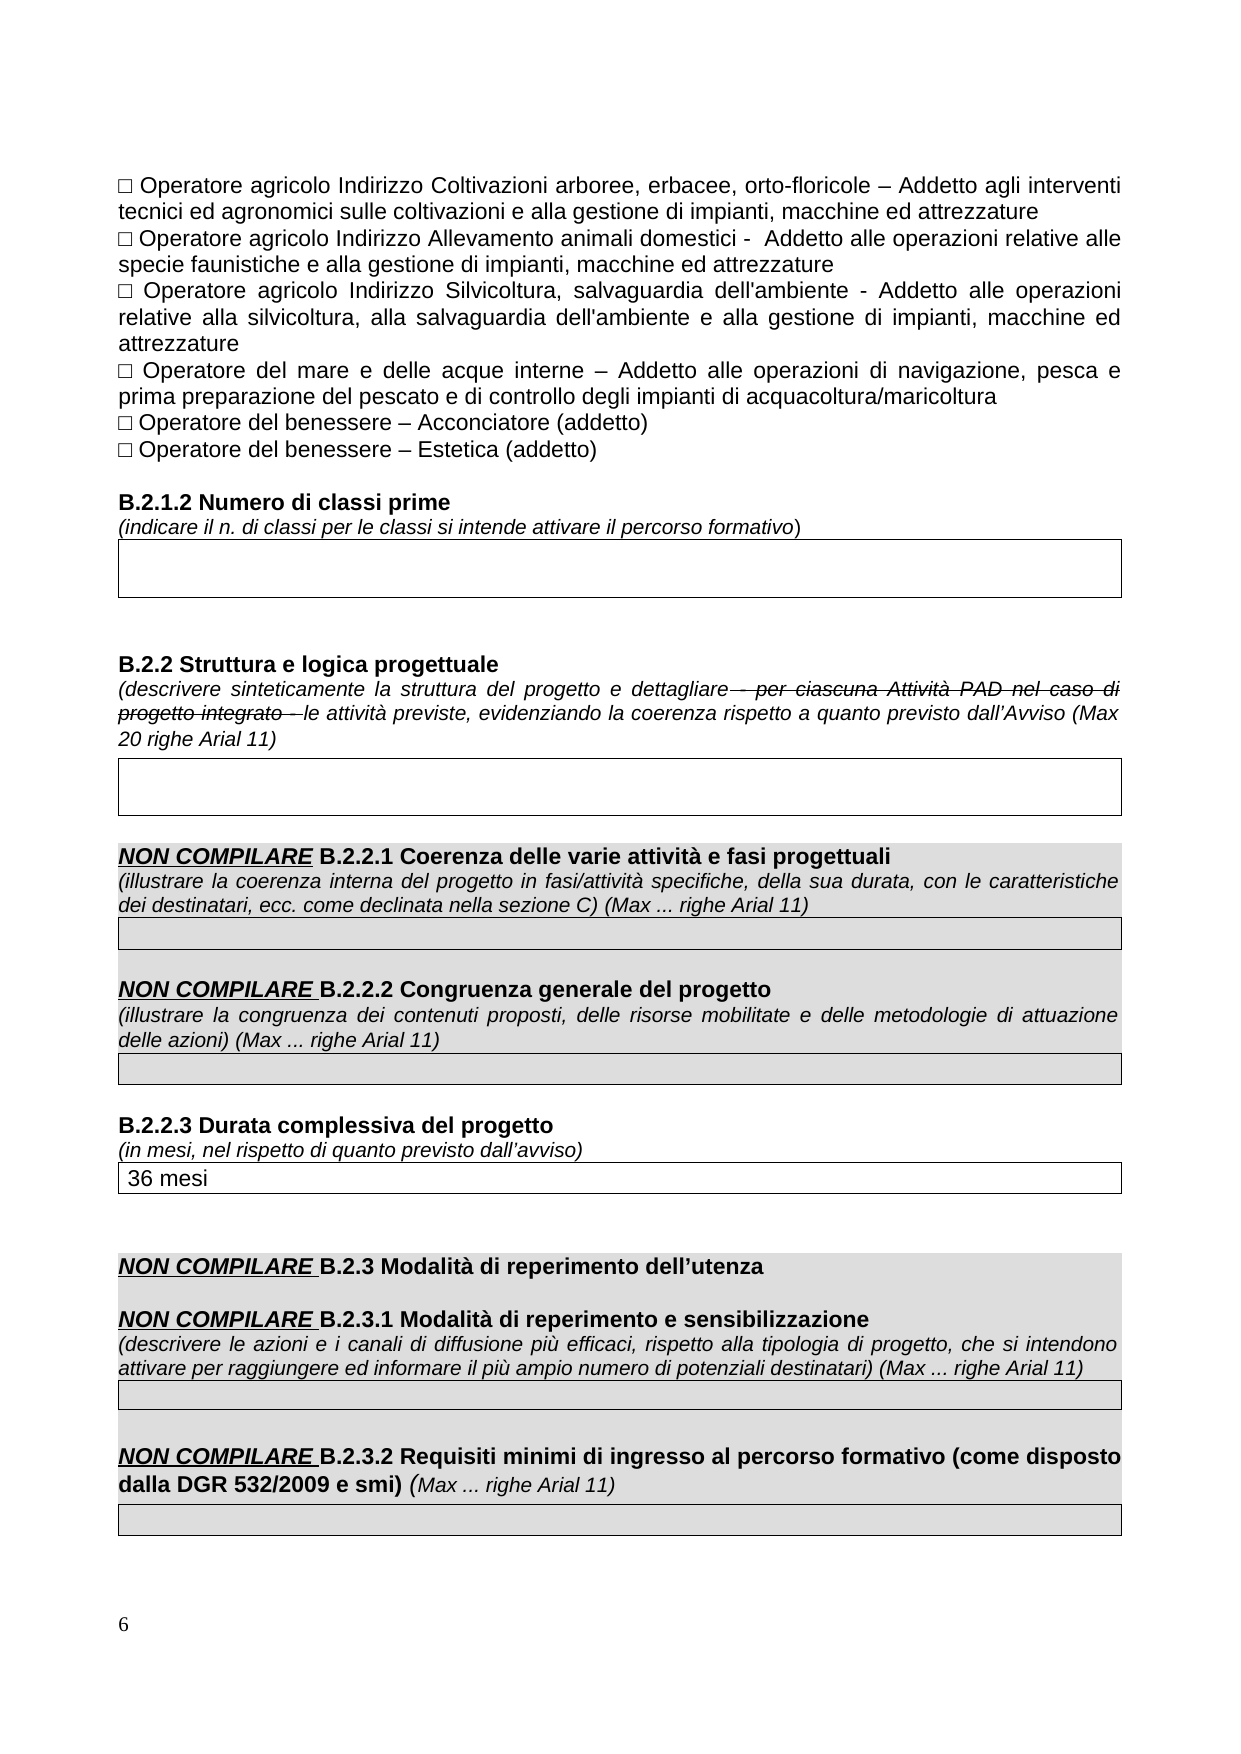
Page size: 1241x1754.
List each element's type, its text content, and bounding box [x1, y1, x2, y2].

text NON COMPILARE B.2.3.1 Modalità di reperimento e sensibilizzazione [118, 1306, 1122, 1332]
text NON COMPILARE B.2.2.1 Coerenza delle varie attività e fasi progettuali [118, 843, 1122, 869]
text (illustrare la congruenza dei contenuti proposti, delle risorse mobilitate e delle metodologie di attuazione delle azioni) (Max ... righe Arial 11) [118, 1002, 1122, 1053]
text (indicare il n. di classi per le classi si intende attivare il percorso formativo) [118, 515, 1122, 539]
text B.2.2.3 Durata complessiva del progetto [118, 1112, 1122, 1138]
text □ Operatore del benessere – Acconciatore (addetto) [118, 409, 1122, 436]
text □ Operatore del mare e delle acque interne – Addetto alle operazioni di navigazione, pesca e prima preparazione del pescato e di controllo degli impianti di acquacoltura/maricoltura [118, 357, 1122, 409]
text (in mesi, nel rispetto di quanto previsto dall’avviso) [118, 1138, 1122, 1162]
text (descrivere sinteticamente la struttura del progetto e dettagliare - per ciascuna Attività PAD nel caso di progetto integrato - le attività previste, evidenziando la coerenza rispetto a quanto previsto dall’Avviso (Max 20 righe Arial 11) [118, 677, 1122, 751]
text 36 mesi [119, 1163, 1121, 1193]
text NON COMPILARE B.2.3.2 Requisiti minimi di ingresso al percorso formativo (come disposto dalla DGR 532/2009 e smi) (Max ... righe Arial 11) [118, 1443, 1122, 1498]
text B.2.2 Struttura e logica progettuale [118, 651, 1122, 677]
text □ Operatore del benessere – Estetica (addetto) [118, 436, 1122, 462]
text □ Operatore agricolo Indirizzo Coltivazioni arboree, erbacee, orto-floricole – Addetto agli interventi tecnici ed agronomici sulle coltivazioni e alla gestione di impianti, macchine ed attrezzature [118, 172, 1122, 224]
text (descrivere le azioni e i canali di diffusione più efficaci, rispetto alla tipologia di progetto, che si intendono attivare per raggiungere ed informare il più ampio numero di potenziali destinatari) (Max ... righe Arial 11) [118, 1332, 1122, 1380]
text □ Operatore agricolo Indirizzo Allevamento animali domestici - Addetto alle operazioni relative alle specie faunistiche e alla gestione di impianti, macchine ed attrezzature [118, 224, 1122, 277]
text B.2.1.2 Numero di classi prime [118, 489, 1122, 515]
text □ Operatore agricolo Indirizzo Silvicoltura, salvaguardia dell'ambiente - Addetto alle operazioni relative alla silvicoltura, alla salvaguardia dell'ambiente e alla gestione di impianti, macchine ed attrezzature [118, 277, 1122, 357]
subtitle NON COMPILARE B.2.3 Modalità di reperimento dell’utenza [118, 1253, 1122, 1279]
text (illustrare la coerenza interna del progetto in fasi/attività specifiche, della sua durata, con le caratteristiche dei destinatari, ecc. come declinata nella sezione C) (Max ... righe Arial 11) [118, 869, 1122, 917]
text NON COMPILARE B.2.2.2 Congruenza generale del progetto [118, 976, 1122, 1002]
